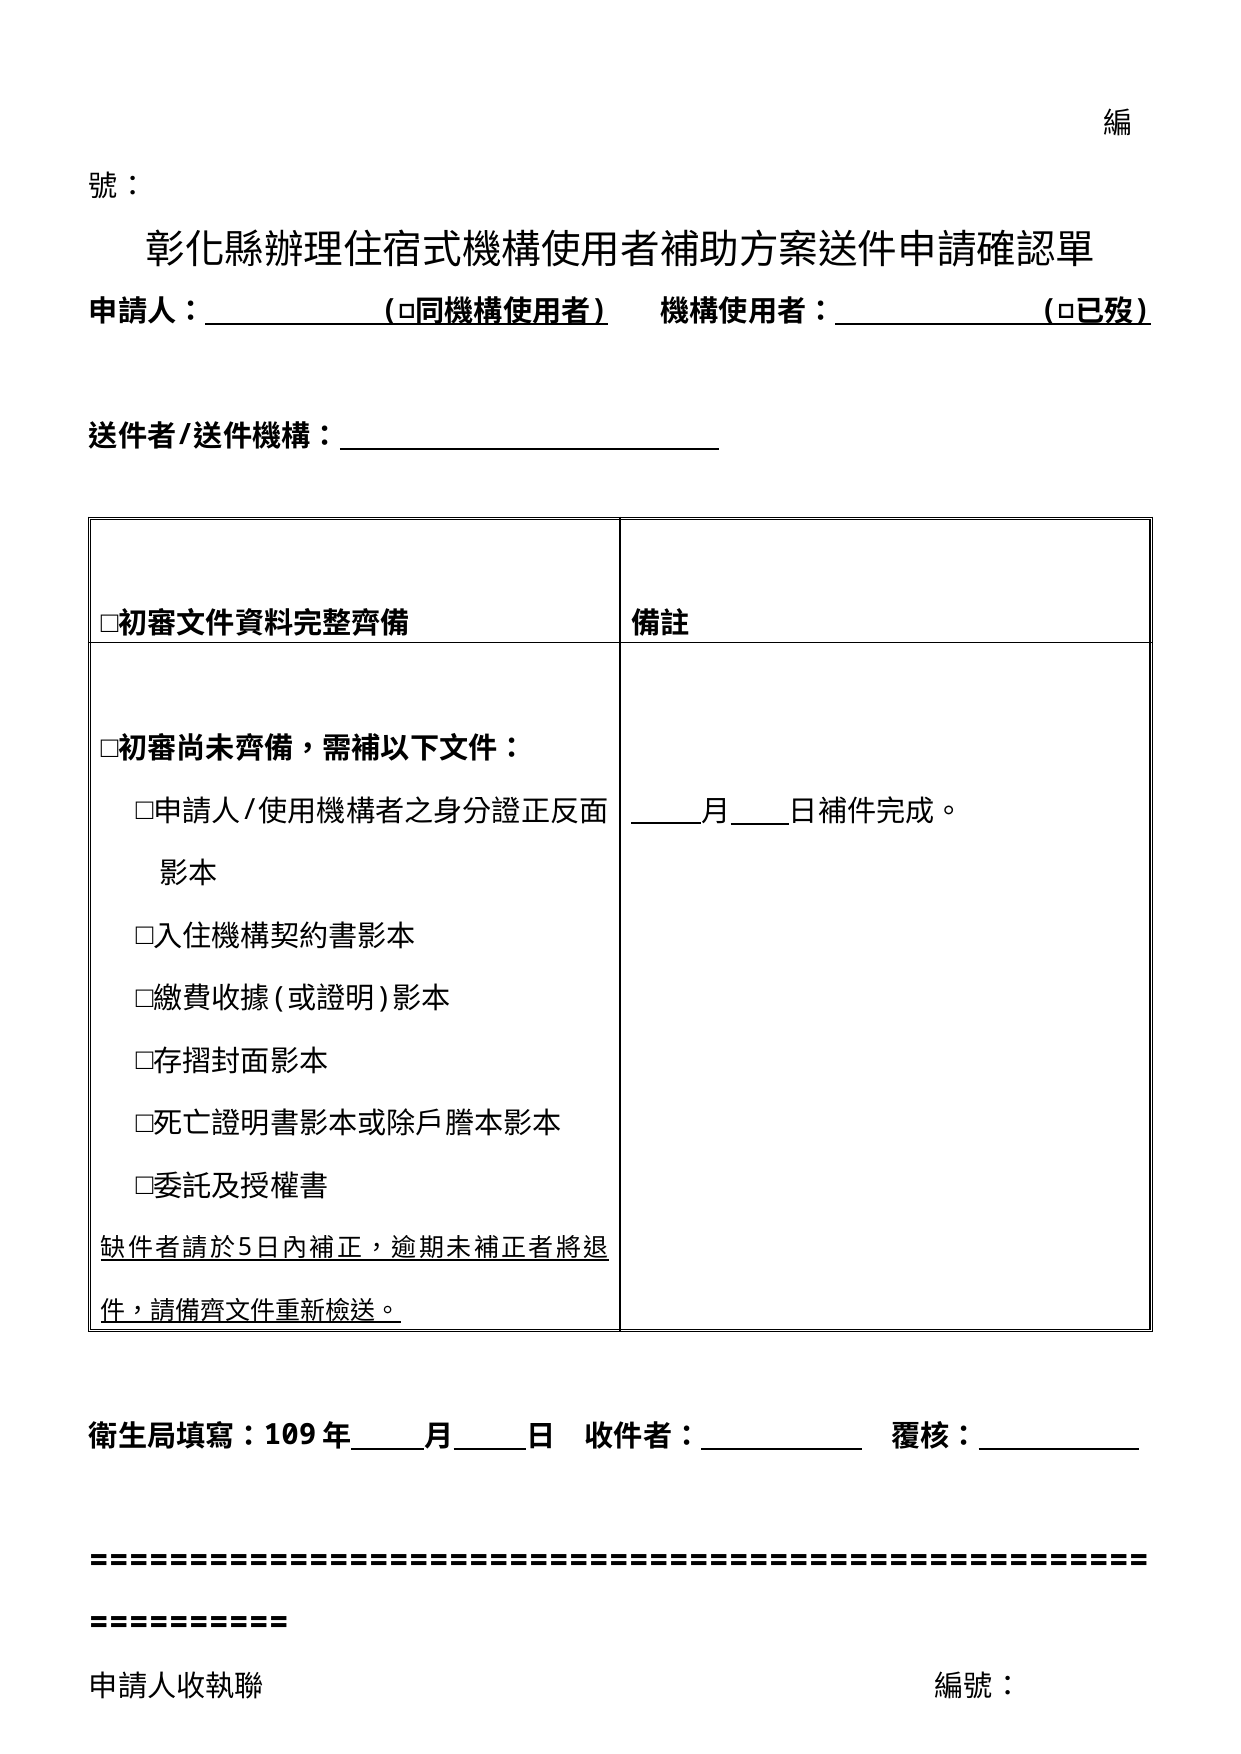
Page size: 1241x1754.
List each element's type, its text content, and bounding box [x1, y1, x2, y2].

table_header 備註 [621, 520, 1149, 642]
text 送件者/送件機構： [89, 392, 1152, 454]
table_cell 月 日補件完成。 [621, 643, 1149, 1329]
text 彰化縣辦理住宿式機構使用者補助方案送件申請確認單 [89, 204, 1152, 267]
text 編號： [89, 79, 1152, 204]
table_cell □初審尚未齊備，需補以下文件： □申請人/使用機構者之身分證正反面影本 □入住機構契約書影本 □繳費收據(或證明)影本 □存摺封面影本 □死亡證明書影本或除戶謄本影本 □委託及授權書 缺件者請於5日內補正，逾期未補正者將退件，請備齊文件重新檢送。 [91, 643, 619, 1329]
text 申請人收執聯 編號： [89, 1642, 1152, 1704]
text =============================================================== [89, 1517, 1152, 1642]
text 申請人： (□同機構使用者) 機構使用者： (□已歿) [89, 267, 1152, 329]
table_header □初審文件資料完整齊備 [91, 520, 619, 642]
text 衛生局填寫：109年 月 日 收件者： 覆核： [89, 1392, 1152, 1454]
